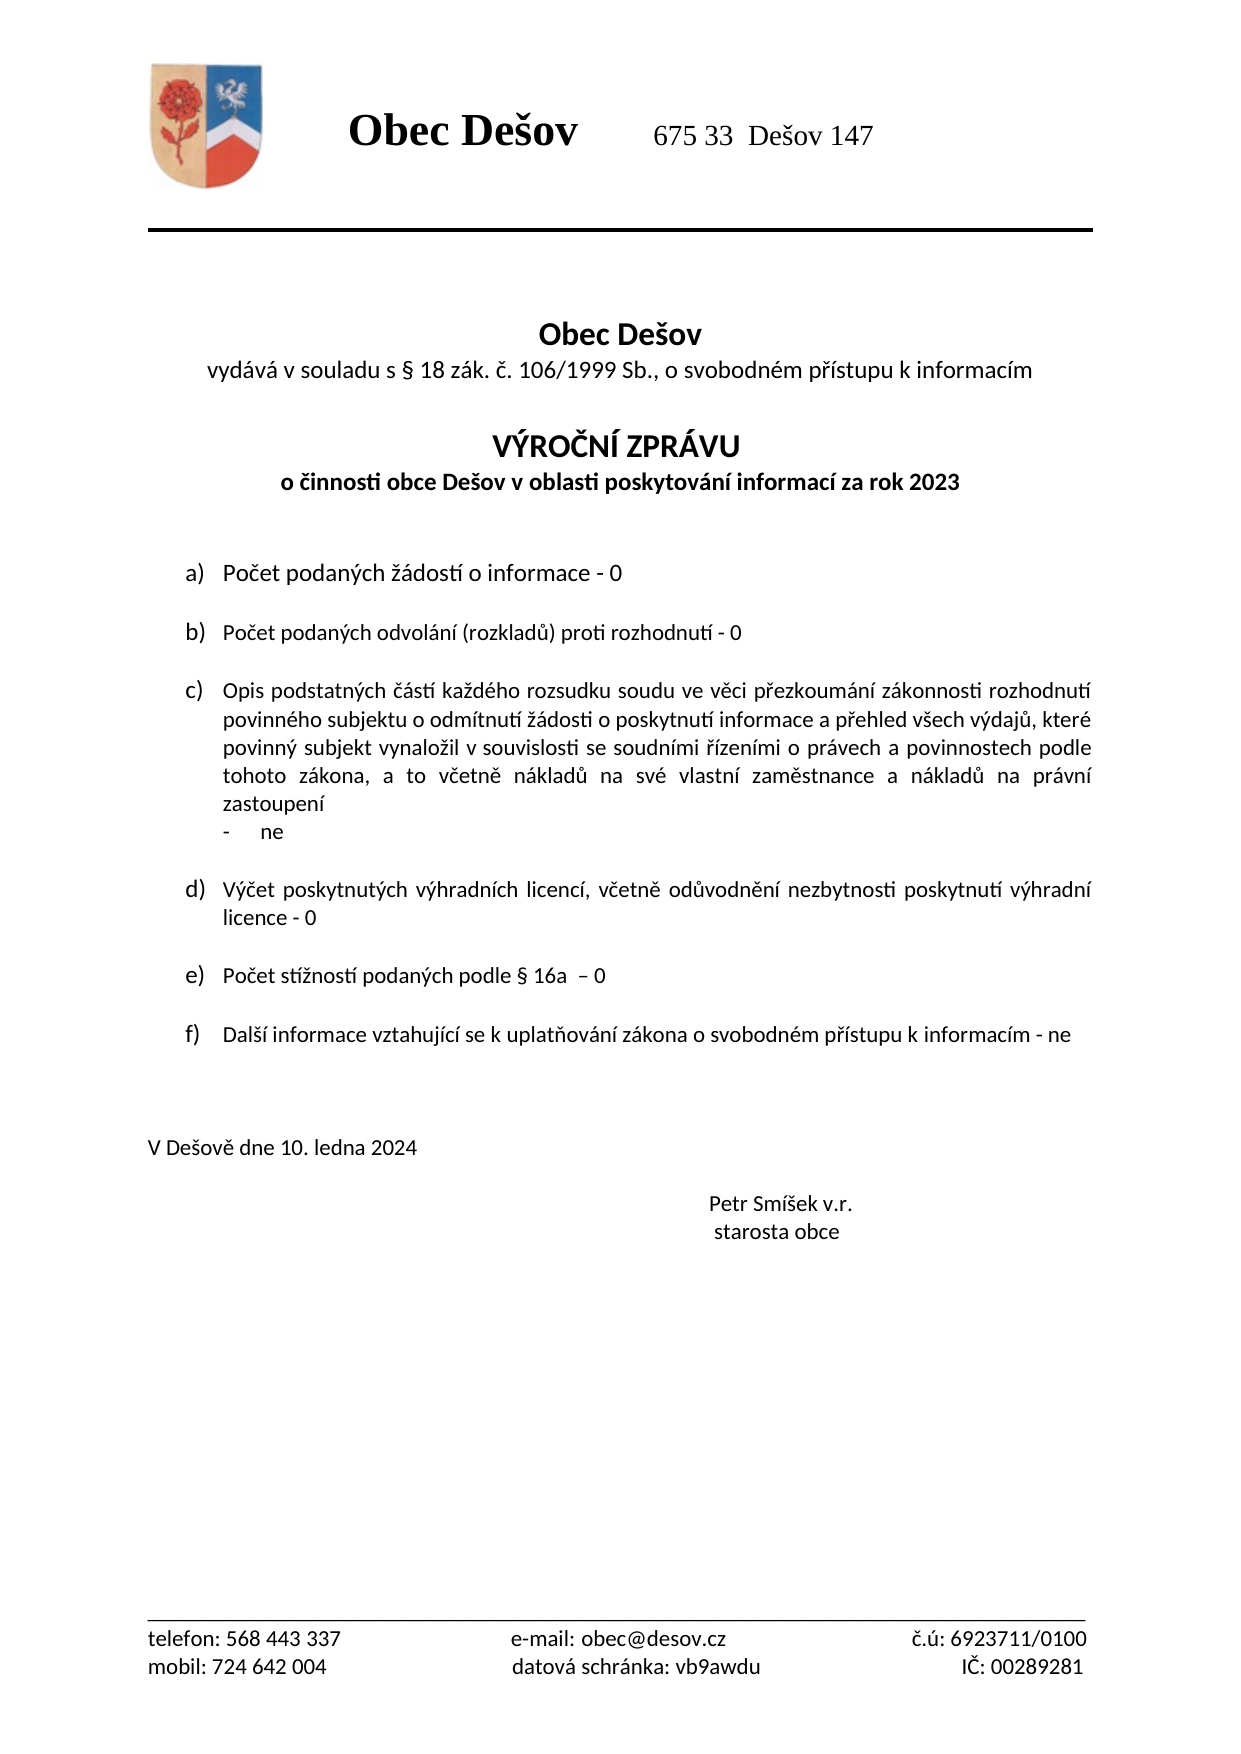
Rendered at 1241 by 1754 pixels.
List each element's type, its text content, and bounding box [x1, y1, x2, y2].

text VÝROČNÍ ZPRÁVU [148, 425, 1093, 466]
list Počet stížností podaných podle § 16a – 0 [185, 959, 1093, 990]
list Další informace vztahující se k uplatňování zákona o svobodném přístupu k informacím - ne [185, 1018, 1093, 1049]
text Petr Smíšek v.r. [148, 1189, 1093, 1217]
list ne [223, 817, 1093, 845]
text V Dešově dne 10. ledna 2024 [148, 1133, 1093, 1161]
text Obec Dešov [148, 313, 1093, 354]
text vydává v souladu s § 18 zák. č. 106/1999 Sb., o svobodném přístupu k informacím [148, 354, 1093, 384]
list Opis podstatných částí každého rozsudku soudu ve věci přezkoumání zákonnosti rozhodnutí povinného subjektu o odmítnutí žádosti o poskytnutí informace a přehled všech výdajů, které povinný subjekt vynaložil v souvislosti se soudními řízeními o právech a povinnostech podle tohoto zákona, a to včetně nákladů na své vlastní zaměstnance a nákladů na právní zastoupení [185, 674, 1093, 817]
list Počet podaných žádostí o informace - 0 [185, 557, 1093, 588]
text o činnosti obce Dešov v oblasti poskytování informací za rok 2023 [148, 466, 1093, 496]
list Výčet poskytnutých výhradních licencí, včetně odůvodnění nezbytnosti poskytnutí výhradní licence - 0 [185, 873, 1093, 932]
list Počet podaných odvolání (rozkladů) proti rozhodnutí - 0 [185, 616, 1093, 646]
text starosta obce [148, 1217, 1093, 1245]
